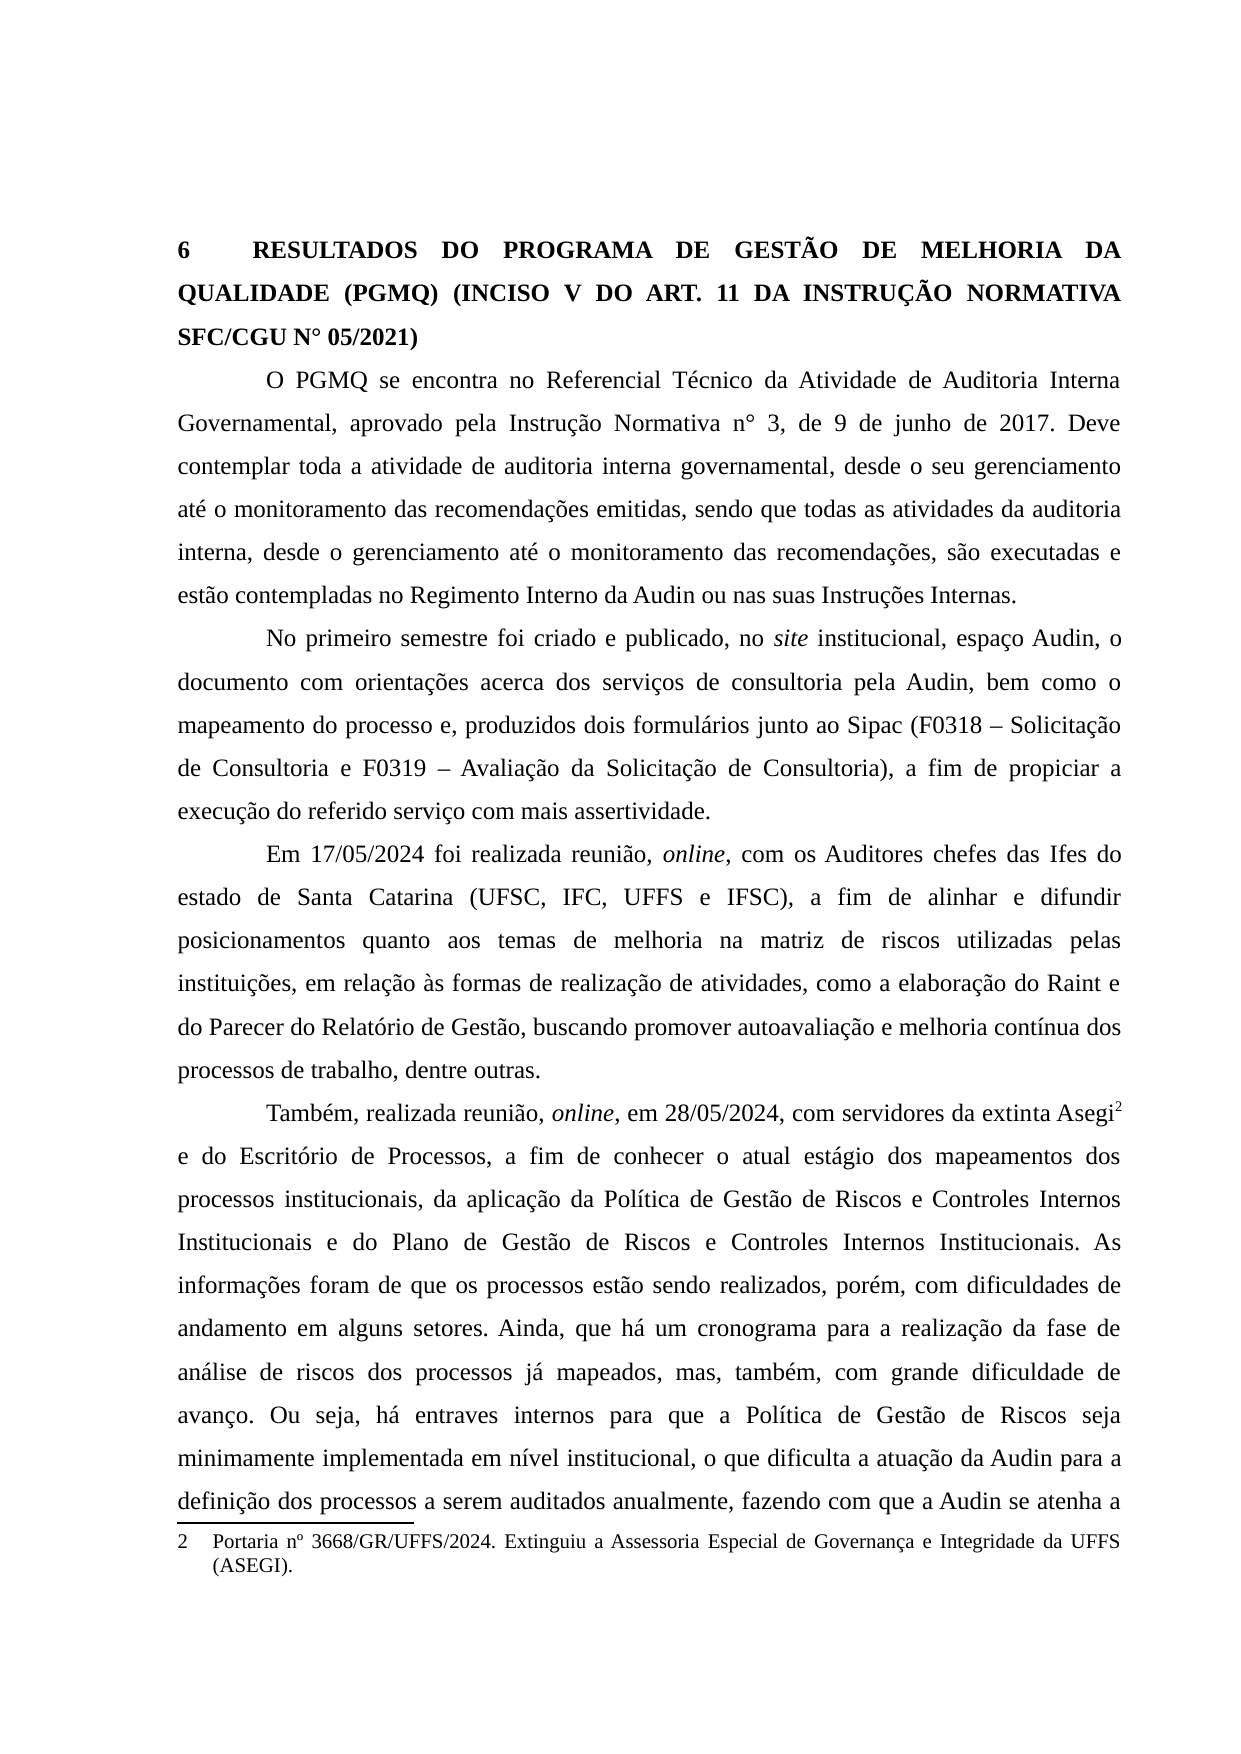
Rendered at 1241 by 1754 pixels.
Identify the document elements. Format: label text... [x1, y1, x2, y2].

text No primeiro semestre foi criado e publicado, no site institucional, espaço Audin, o documento com orientações acerca dos serviços de consultoria pela Audin, bem como o mapeamento do processo e, produzidos dois formulários junto ao Sipac (F0318 – Solicitação de Consultoria e F0319 – Avaliação da Solicitação de Consultoria), a fim de propiciar a execução do referido serviço com mais assertividade. [177, 623, 1122, 825]
subtitle 6 RESULTADOS DO PROGRAMA DE GESTÃO DE MELHORIA DA QUALIDADE (PGMQ) (INCISO V DO ART. 11 DA INSTRUÇÃO NORMATIVA SFC/CGU N° 05/2021) [177, 235, 1122, 350]
text Portaria nº 3668/GR/UFFS/2024. Extinguiu a Assessoria Especial de Governança e Integridade da UFFS (ASEGI). [177, 1529, 1122, 1577]
text Também, realizada reunião, online, em 28/05/2024, com servidores da extinta Asegi e do Escritório de Processos, a fim de conhecer o atual estágio dos mapeamentos dos processos institucionais, da aplicação da Política de Gestão de Riscos e Controles Internos Institucionais e do Plano de Gestão de Riscos e Controles Internos Institucionais. As informações foram de que os processos estão sendo realizados, porém, com dificuldades de andamento em alguns setores. Ainda, que há um cronograma para a realização da fase de análise de riscos dos processos já mapeados, mas, também, com grande dificuldade de avanço. Ou seja, há entraves internos para que a Política de Gestão de Riscos seja minimamente implementada em nível institucional, o que dificulta a atuação da Audin para a definição dos processos a serem auditados anualmente, fazendo com que a Audin se atenha a [177, 1098, 1122, 1515]
text Em 17/05/2024 foi realizada reunião, online, com os Auditores chefes das Ifes do estado de Santa Catarina (UFSC, IFC, UFFS e IFSC), a fim de alinhar e difundir posicionamentos quanto aos temas de melhoria na matriz de riscos utilizadas pelas instituições, em relação às formas de realização de atividades, como a elaboração do Raint e do Parecer do Relatório de Gestão, buscando promover autoavaliação e melhoria contínua dos processos de trabalho, dentre outras. [177, 839, 1122, 1083]
text O PGMQ se encontra no Referencial Técnico da Atividade de Auditoria Interna Governamental, aprovado pela Instrução Normativa n° 3, de 9 de junho de 2017. Deve contemplar toda a atividade de auditoria interna governamental, desde o seu gerenciamento até o monitoramento das recomendações emitidas, sendo que todas as atividades da auditoria interna, desde o gerenciamento até o monitoramento das recomendações, são executadas e estão contempladas no Regimento Interno da Audin ou nas suas Instruções Internas. [177, 365, 1122, 609]
